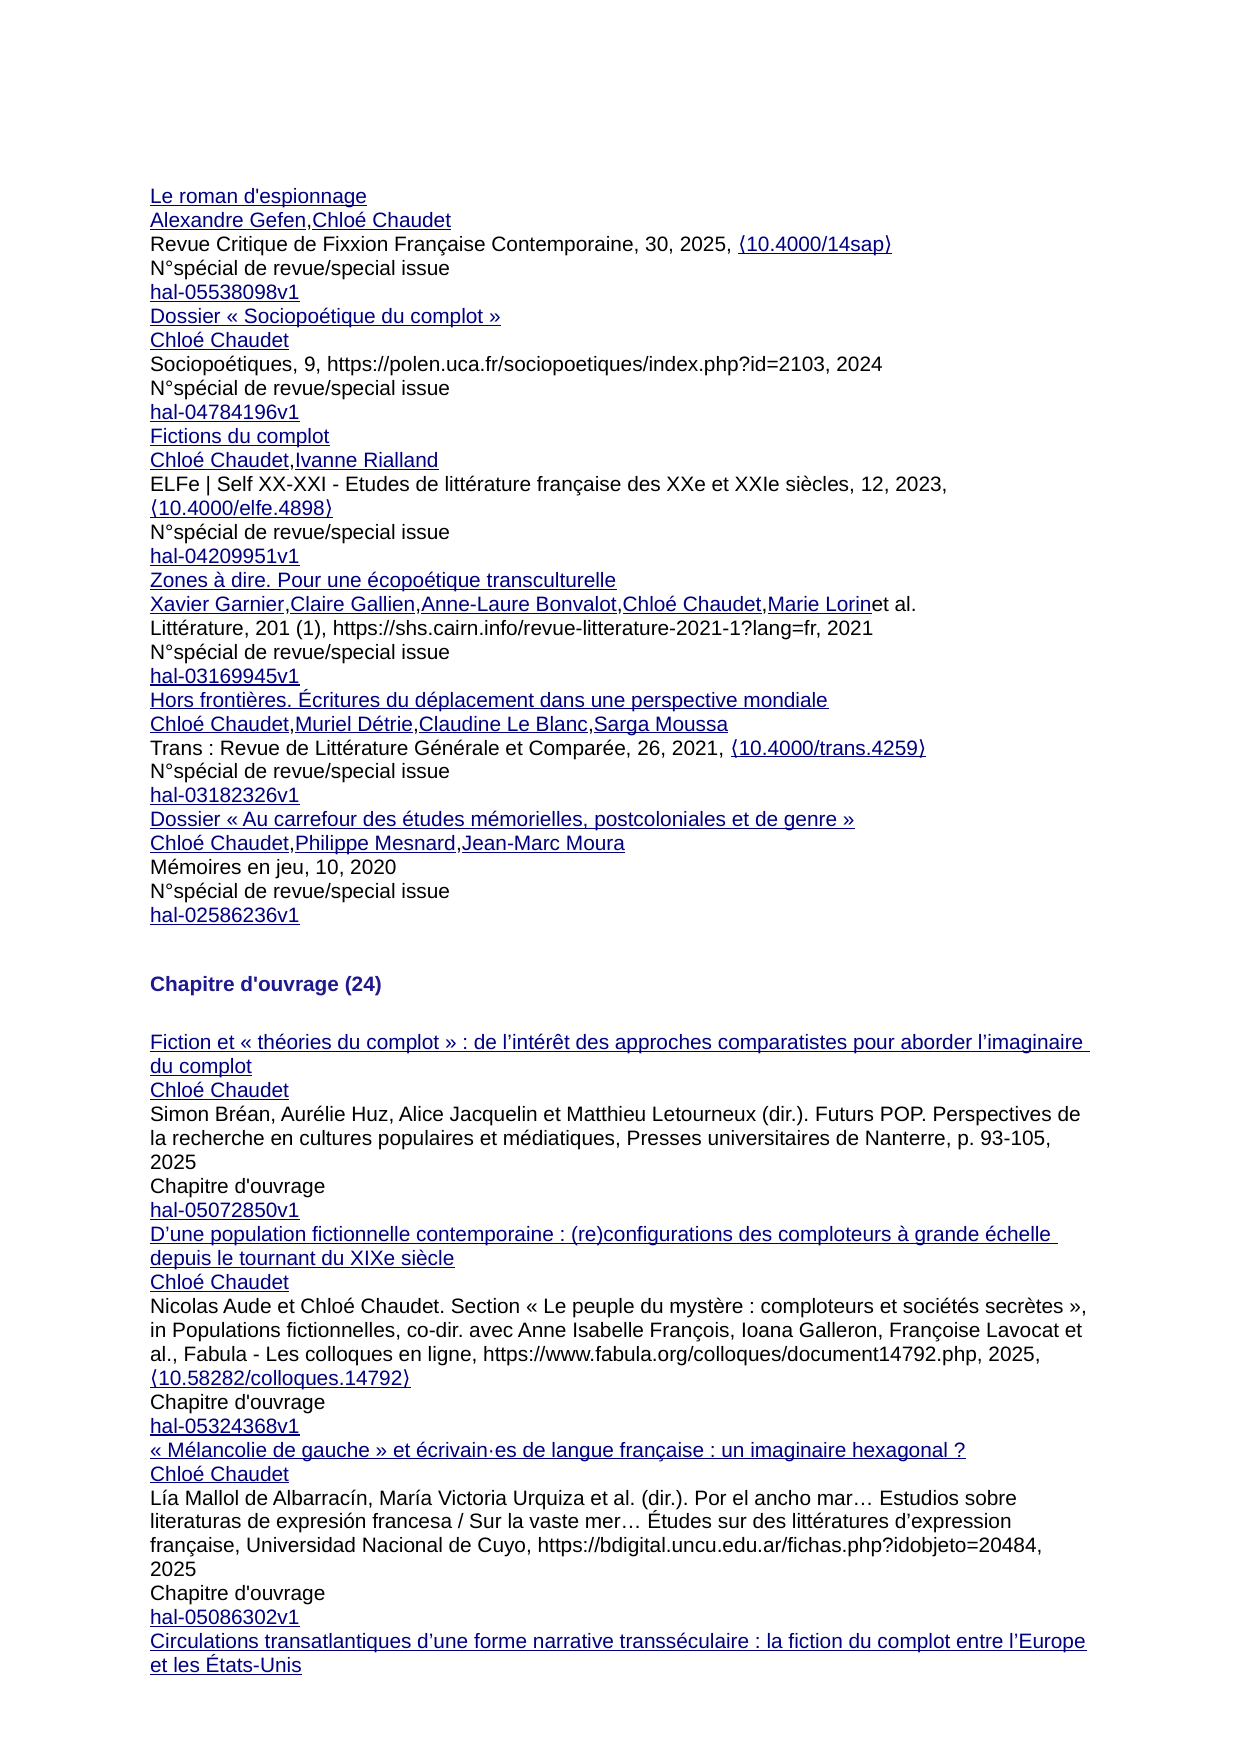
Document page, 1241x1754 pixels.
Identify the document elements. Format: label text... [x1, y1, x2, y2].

table_cell D’une population fictionnelle contemporaine : (re)configurations des comploteurs à grande échelle depuis le tournant du XIXe siècle Chloé Chaudet Nicolas Aude et Chloé Chaudet. Section « Le peuple du mystère : comploteurs et sociétés secrètes », in Populations fictionnelles, co-dir. avec Anne Isabelle François, Ioana Galleron, Françoise Lavocat et al., Fabula - Les colloques en ligne, https://www.fabula.org/colloques/document14792.php, 2025, ⟨10.58282/colloques.14792⟩ Chapitre d'ouvrage hal-05324368v1 [150, 1222, 1090, 1437]
table_cell Hors frontières. Écritures du déplacement dans une perspective mondiale Chloé Chaudet,Muriel Détrie,Claudine Le Blanc,Sarga Moussa Trans : Revue de Littérature Générale et Comparée, 26, 2021, ⟨10.4000/trans.4259⟩ N°spécial de revue/special issue hal-03182326v1 [150, 688, 1090, 807]
table_header Le roman d'espionnage Alexandre Gefen,Chloé Chaudet Revue Critique de Fixxion Française Contemporaine, 30, 2025, ⟨10.4000/14sap⟩ N°spécial de revue/special issue hal-05538098v1 [150, 184, 1090, 304]
table_cell Dossier « Au carrefour des études mémorielles, postcoloniales et de genre » Chloé Chaudet,Philippe Mesnard,Jean-Marc Moura Mémoires en jeu, 10, 2020 N°spécial de revue/special issue hal-02586236v1 [150, 807, 1090, 927]
table_cell Zones à dire. Pour une écopoétique transculturelle Xavier Garnier,Claire Gallien,Anne-Laure Bonvalot,Chloé Chaudet,Marie Lorinet al. Littérature, 201 (1), https://shs.cairn.info/revue-litterature-2021-1?lang=fr, 2021 N°spécial de revue/special issue hal-03169945v1 [150, 568, 1090, 687]
table_header du complot Chloé Chaudet Simon Bréan, Aurélie Huz, Alice Jacquelin et Matthieu Letourneux (dir.). Futurs POP. Perspectives de la recherche en cultures populaires et médiatiques, Presses universitaires de Nanterre, p. 93-105, 2025 Chapitre d'ouvrage hal-05072850v1 [150, 1052, 1090, 1222]
subtitle Chapitre d'ouvrage (24) [150, 972, 1090, 996]
table_cell Circulations transatlantiques d’une forme narrative transséculaire : la fiction du complot entre l’Europe et les États-Unis [150, 1629, 1090, 1677]
table_cell Dossier « Sociopoétique du complot » Chloé Chaudet Sociopoétiques, 9, https://polen.uca.fr/sociopoetiques/index.php?id=2103, 2024 N°spécial de revue/special issue hal-04784196v1 [150, 304, 1090, 424]
table_header Fiction et « théories du complot » : de l’intérêt des approches comparatistes pour aborder l’imaginaire [150, 1030, 1090, 1051]
table_cell Fictions du complot Chloé Chaudet,Ivanne Rialland ELFe | Self XX-XXI - Etudes de littérature française des XXe et XXIe siècles, 12, 2023, ⟨10.4000/elfe.4898⟩ N°spécial de revue/special issue hal-04209951v1 [150, 424, 1090, 568]
table_cell « Mélancolie de gauche » et écrivain·es de langue française : un imaginaire hexagonal ? Chloé Chaudet Lía Mallol de Albarracín, María Victoria Urquiza et al. (dir.). Por el ancho mar… Estudios sobre literaturas de expresión francesa / Sur la vaste mer… Études sur des littératures d’expression française, Universidad Nacional de Cuyo, https://bdigital.uncu.edu.ar/fichas.php?idobjeto=20484, 2025 Chapitre d'ouvrage hal-05086302v1 [150, 1438, 1090, 1629]
